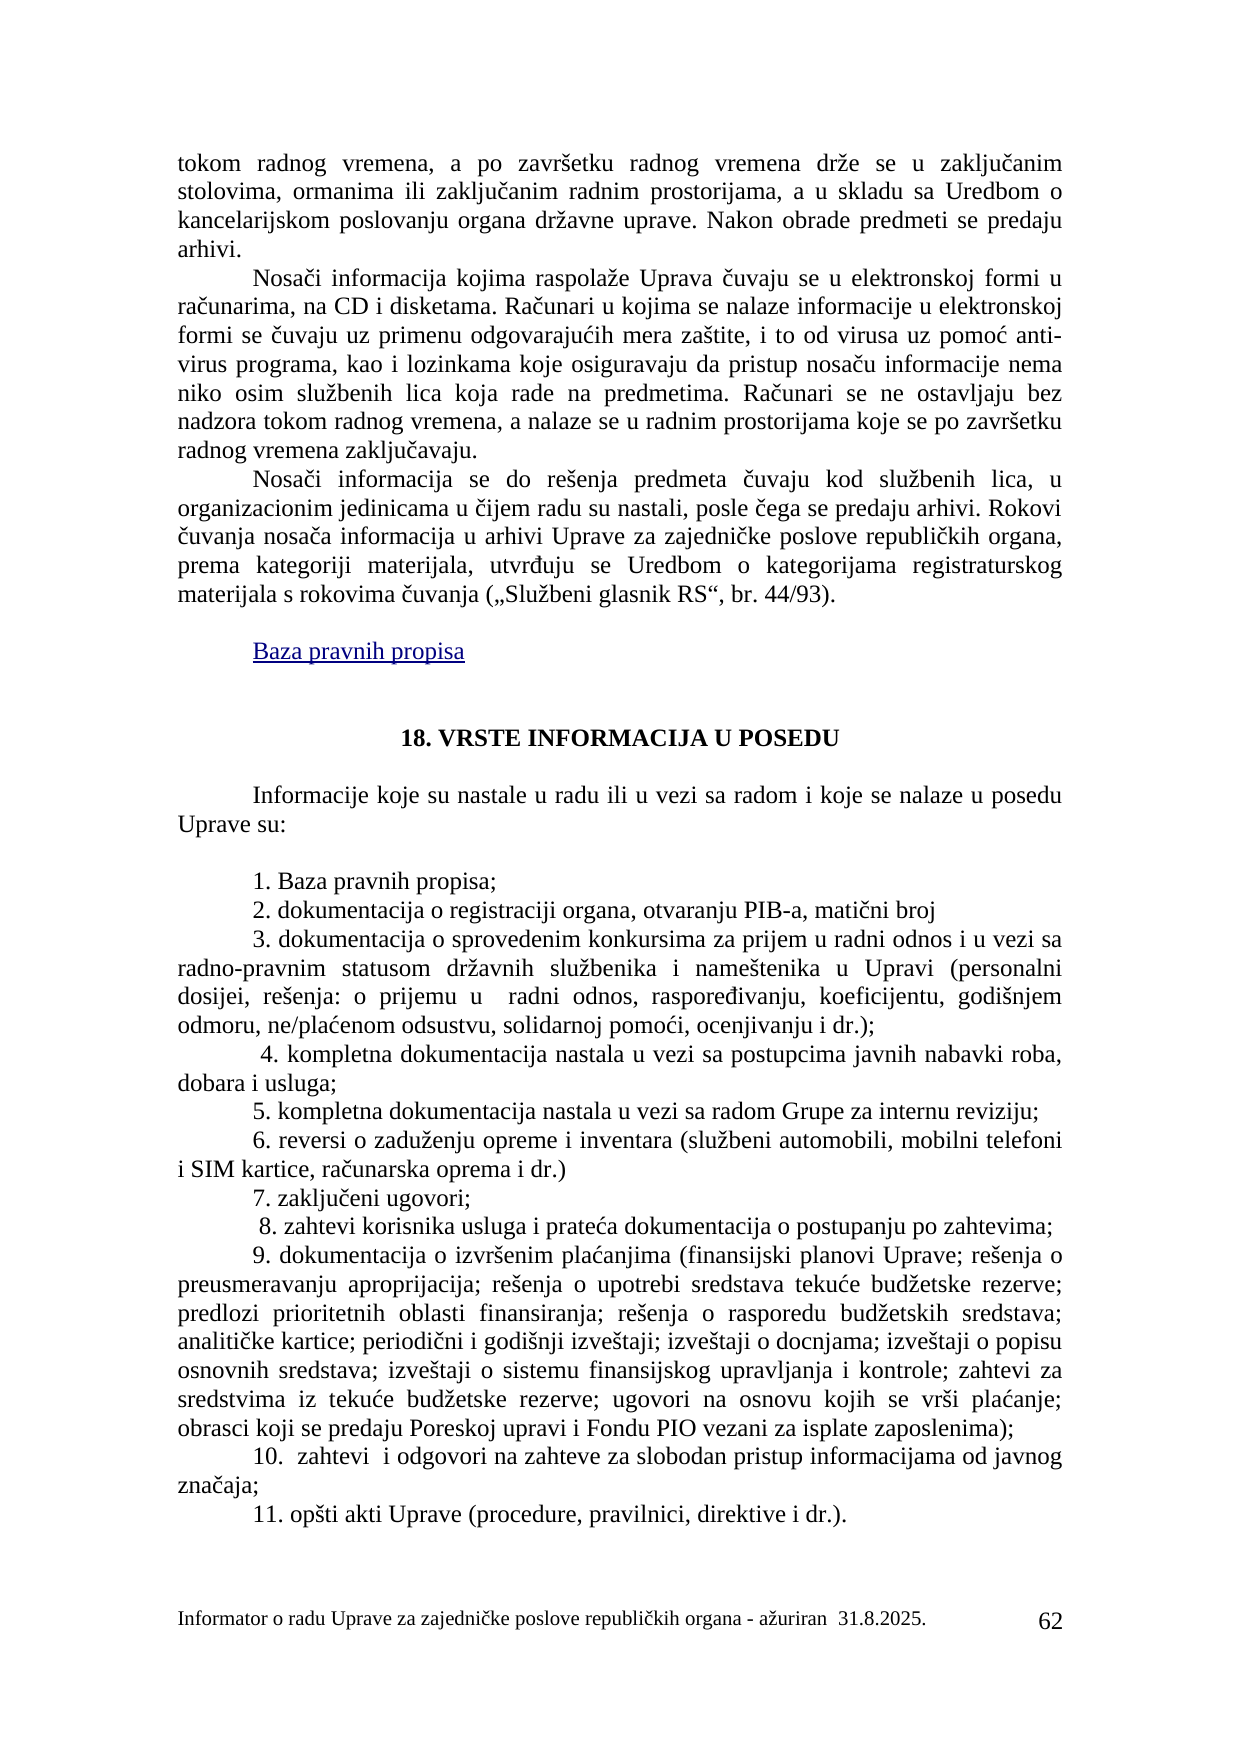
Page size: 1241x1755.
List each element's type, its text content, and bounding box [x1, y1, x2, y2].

text 9. dokumentacija o izvršenim plaćanjima (finansijski planovi Uprave; rešenja o preusmeravanju aproprijacija; rešenja o upotrebi sredstava tekuće budžetske rezerve; predlozi prioritetnih oblasti finansiranja; rešenja o rasporedu budžetskih sredstava; analitičke kartice; periodični i godišnji izveštaji; izveštaji o docnjama; izveštaji o popisu osnovnih sredstava; izveštaji o sistemu finansijskog upravlјanja i kontrole; zahtevi za sredstvima iz tekuće budžetske rezerve; ugovori na osnovu kojih se vrši plaćanje; obrasci koji se predaju Poreskoj upravi i Fondu PIO vezani za isplate zaposlenima); [177, 1240, 1063, 1441]
text 8. zahtevi korisnika usluga i prateća dokumentacija o postupanju po zahtevima; [177, 1211, 1063, 1240]
text 4. kompletna dokumentacija nastala u vezi sa postupcima javnih nabavki roba, dobara i usluga; [177, 1039, 1063, 1096]
text 10. zahtevi i odgovori na zahteve za slobodan pristup informacijama od javnog značaja; [177, 1441, 1063, 1499]
text tokom radnog vremena, a po završetku radnog vremena drže se u zaklјučanim stolovima, ormanima ili zaklјučanim radnim prostorijama, a u skladu sa Uredbom o kancelarijskom poslovanju organa državne uprave. Nakon obrade predmeti se predaju arhivi. [177, 148, 1063, 263]
text 11. opšti akti Uprave (procedure, pravilnici, direktive i dr.). [177, 1499, 1063, 1528]
text 1. Baza pravnih propisa; [252, 866, 1063, 895]
subtitle 18. VRSTE INFORMACIJA U POSEDU [177, 723, 1063, 751]
text 2. dokumentacija o registraciji organa, otvaranju PIB-a, matični broj [252, 895, 1063, 924]
text Informacije koje su nastale u radu ili u vezi sa radom i koje se nalaze u posedu Uprave su: [177, 780, 1063, 838]
text 5. kompletna dokumentacija nastala u vezi sa radom Grupe za internu reviziju; [177, 1096, 1063, 1125]
text 7. zaklјučeni ugovori; [177, 1183, 1063, 1211]
text Nosači informacija se do rešenja predmeta čuvaju kod službenih lica, u organizacionim jedinicama u čijem radu su nastali, posle čega se predaju arhivi. Rokovi čuvanja nosača informacija u arhivi Uprave za zajedničke poslove republičkih organa, prema kategoriji materijala, utvrđuju se Uredbom o kategorijama registraturskog materijala s rokovima čuvanja („Službeni glasnik RS“, br. 44/93). [177, 464, 1063, 608]
text Nosači informacija kojima raspolaže Uprava čuvaju se u elektronskoj formi u računarima, na CD i disketama. Računari u kojima se nalaze informacije u elektronskoj formi se čuvaju uz primenu odgovarajućih mera zaštite, i to od virusa uz pomoć anti-virus programa, kao i lozinkama koje osiguravaju da pristup nosaču informacije nema niko osim službenih lica koja rade na predmetima. Računari se ne ostavlјaju bez nadzora tokom radnog vremena, a nalaze se u radnim prostorijama koje se po završetku radnog vremena zaklјučavaju. [177, 263, 1063, 464]
text 6. reversi o zaduženju opreme i inventara (službeni automobili, mobilni telefoni i SIM kartice, računarska oprema i dr.) [177, 1125, 1063, 1183]
text Baza pravnih propisa [177, 636, 1063, 665]
text 3. dokumentacija o sprovedenim konkursima za prijem u radni odnos i u vezi sa radno-pravnim statusom državnih službenika i nameštenika u Upravi (personalni dosijei, rešenja: o prijemu u radni odnos, raspoređivanju, koeficijentu, godišnjem odmoru, ne/plaćenom odsustvu, solidarnoj pomoći, ocenjivanju i dr.); [177, 924, 1063, 1039]
